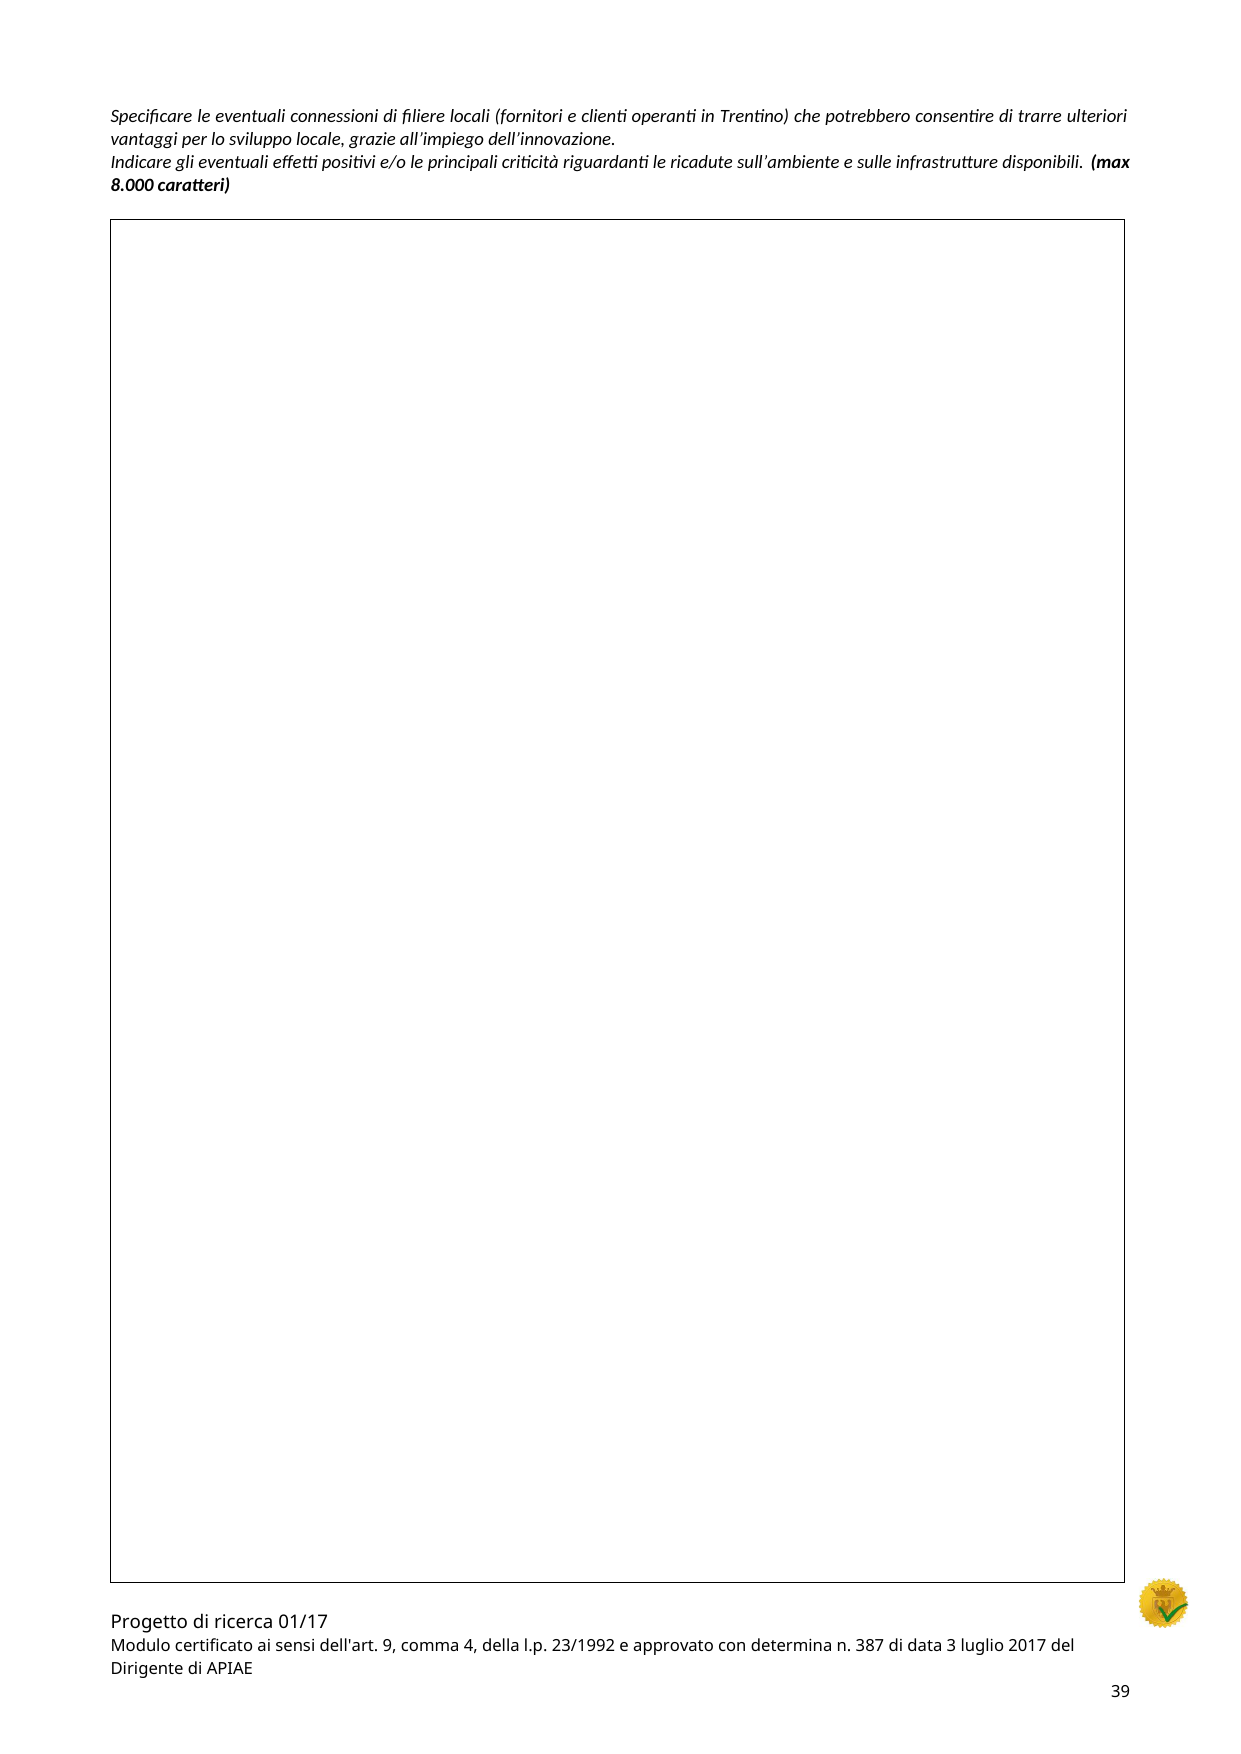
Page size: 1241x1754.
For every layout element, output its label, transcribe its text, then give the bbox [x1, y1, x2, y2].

picture [1138, 1578, 1190, 1628]
text Specificare le eventuali connessioni di filiere locali (fornitori e clienti operanti in Trentino) che potrebbero consentire di trarre ulteriori vantaggi per lo sviluppo locale, grazie all’impiego dell’innovazione. [110, 104, 1130, 150]
text Indicare gli eventuali effetti positivi e/o le principali criticità riguardanti le ricadute sull’ambiente e sulle infrastrutture disponibili. (max 8.000 caratteri) [110, 150, 1130, 196]
picture [110, 196, 1130, 1703]
picture [110, 56, 1130, 104]
